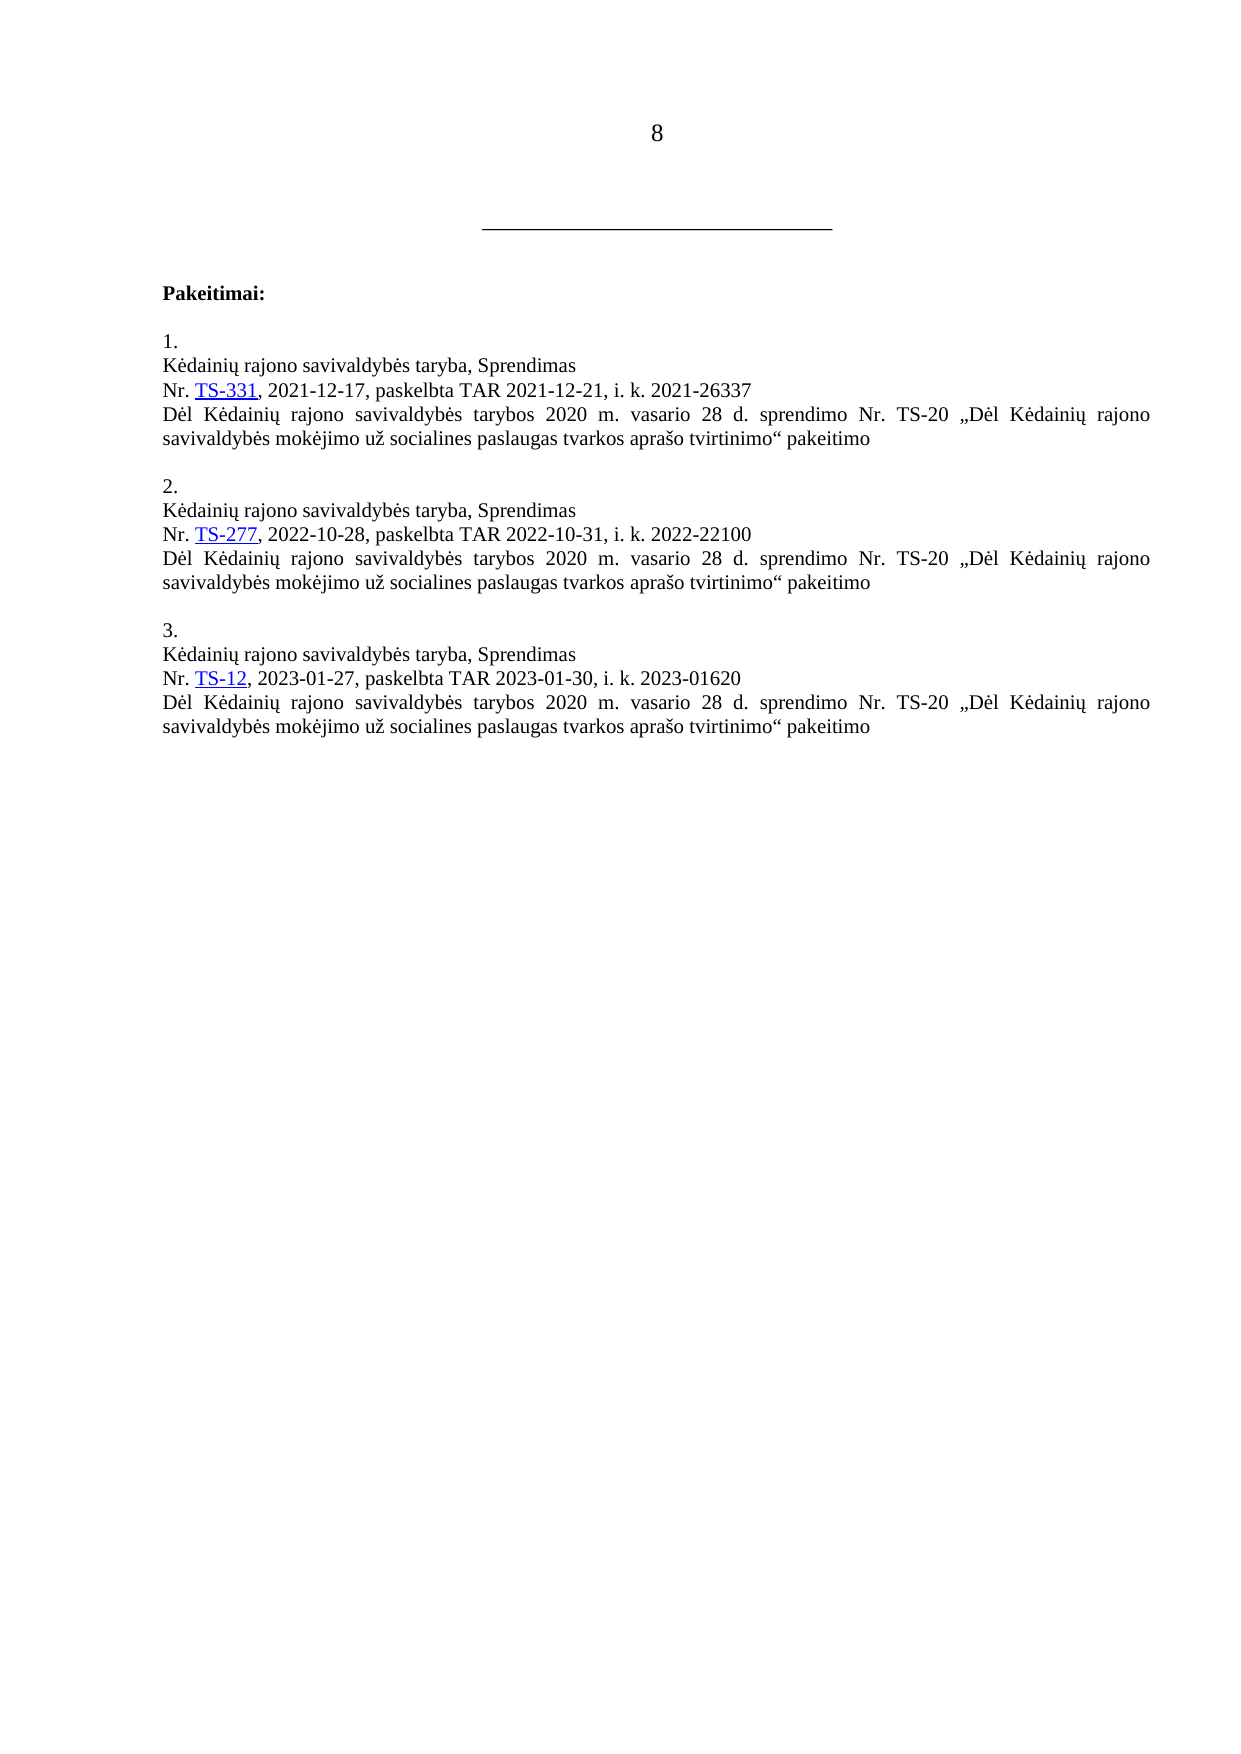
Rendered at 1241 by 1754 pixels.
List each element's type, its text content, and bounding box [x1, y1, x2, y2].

text Dėl Kėdainių rajono savivaldybės tarybos 2020 m. vasario 28 d. sprendimo Nr. TS-20 „Dėl Kėdainių rajono savivaldybės mokėjimo už socialines paslaugas tvarkos aprašo tvirtinimo“ pakeitimo [162, 690, 1152, 738]
text Kėdainių rajono savivaldybės taryba, Sprendimas [162, 498, 1152, 522]
text Nr. TS-277, 2022-10-28, paskelbta TAR 2022-10-31, i. k. 2022-22100 [162, 522, 1152, 546]
text Nr. TS-331, 2021-12-17, paskelbta TAR 2021-12-21, i. k. 2021-26337 [162, 377, 1152, 402]
text 3. [162, 618, 1152, 642]
text Kėdainių rajono savivaldybės taryba, Sprendimas [162, 642, 1152, 666]
text Pakeitimai: [162, 281, 1152, 305]
text Nr. TS-12, 2023-01-27, paskelbta TAR 2023-01-30, i. k. 2023-01620 [162, 666, 1152, 690]
text ____________________________ [162, 204, 1152, 233]
text 2. [162, 474, 1152, 498]
text Dėl Kėdainių rajono savivaldybės tarybos 2020 m. vasario 28 d. sprendimo Nr. TS-20 „Dėl Kėdainių rajono savivaldybės mokėjimo už socialines paslaugas tvarkos aprašo tvirtinimo“ pakeitimo [162, 546, 1152, 594]
text Kėdainių rajono savivaldybės taryba, Sprendimas [162, 353, 1152, 377]
text 1. [162, 329, 1152, 353]
text Dėl Kėdainių rajono savivaldybės tarybos 2020 m. vasario 28 d. sprendimo Nr. TS-20 „Dėl Kėdainių rajono savivaldybės mokėjimo už socialines paslaugas tvarkos aprašo tvirtinimo“ pakeitimo [162, 402, 1152, 450]
